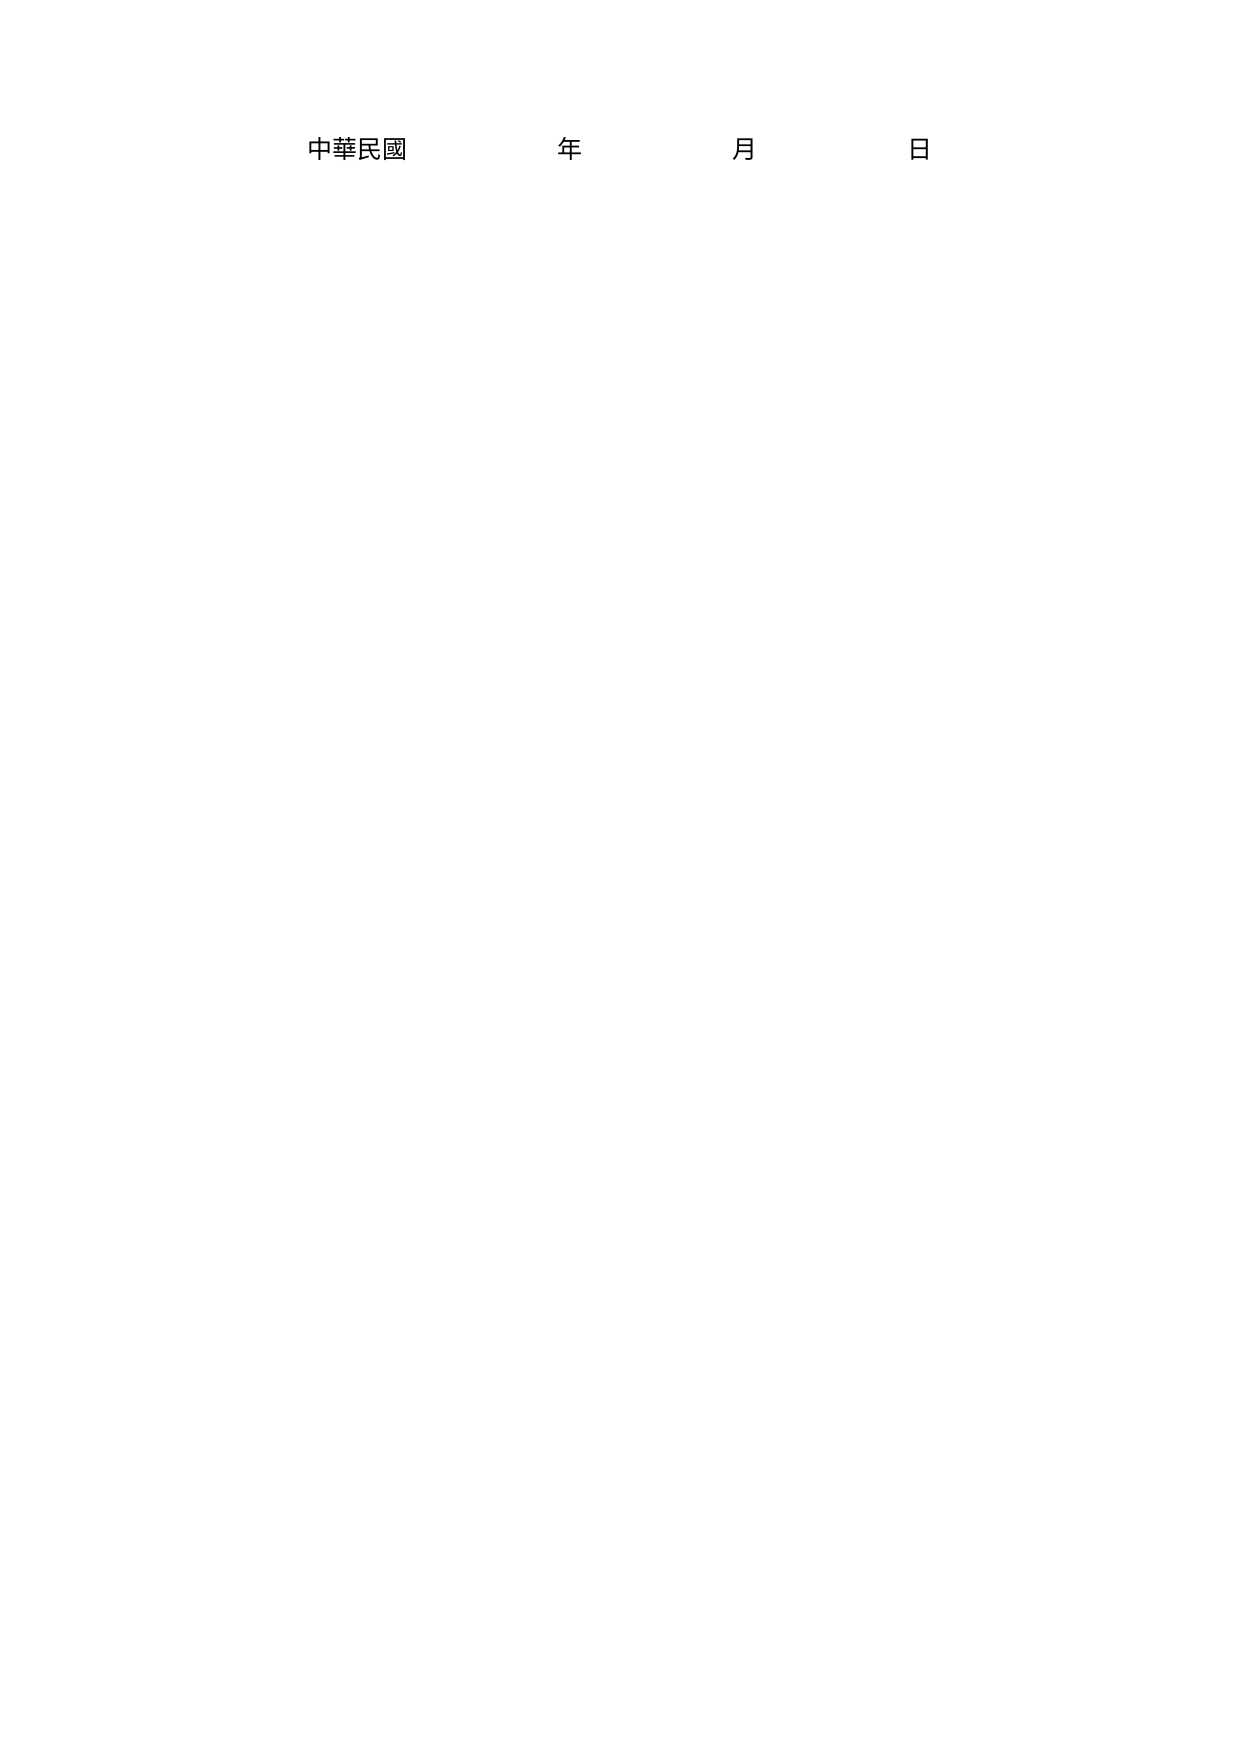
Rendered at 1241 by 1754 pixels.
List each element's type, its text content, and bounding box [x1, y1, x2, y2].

text 中華民國 年 月 日 [120, 129, 1120, 167]
